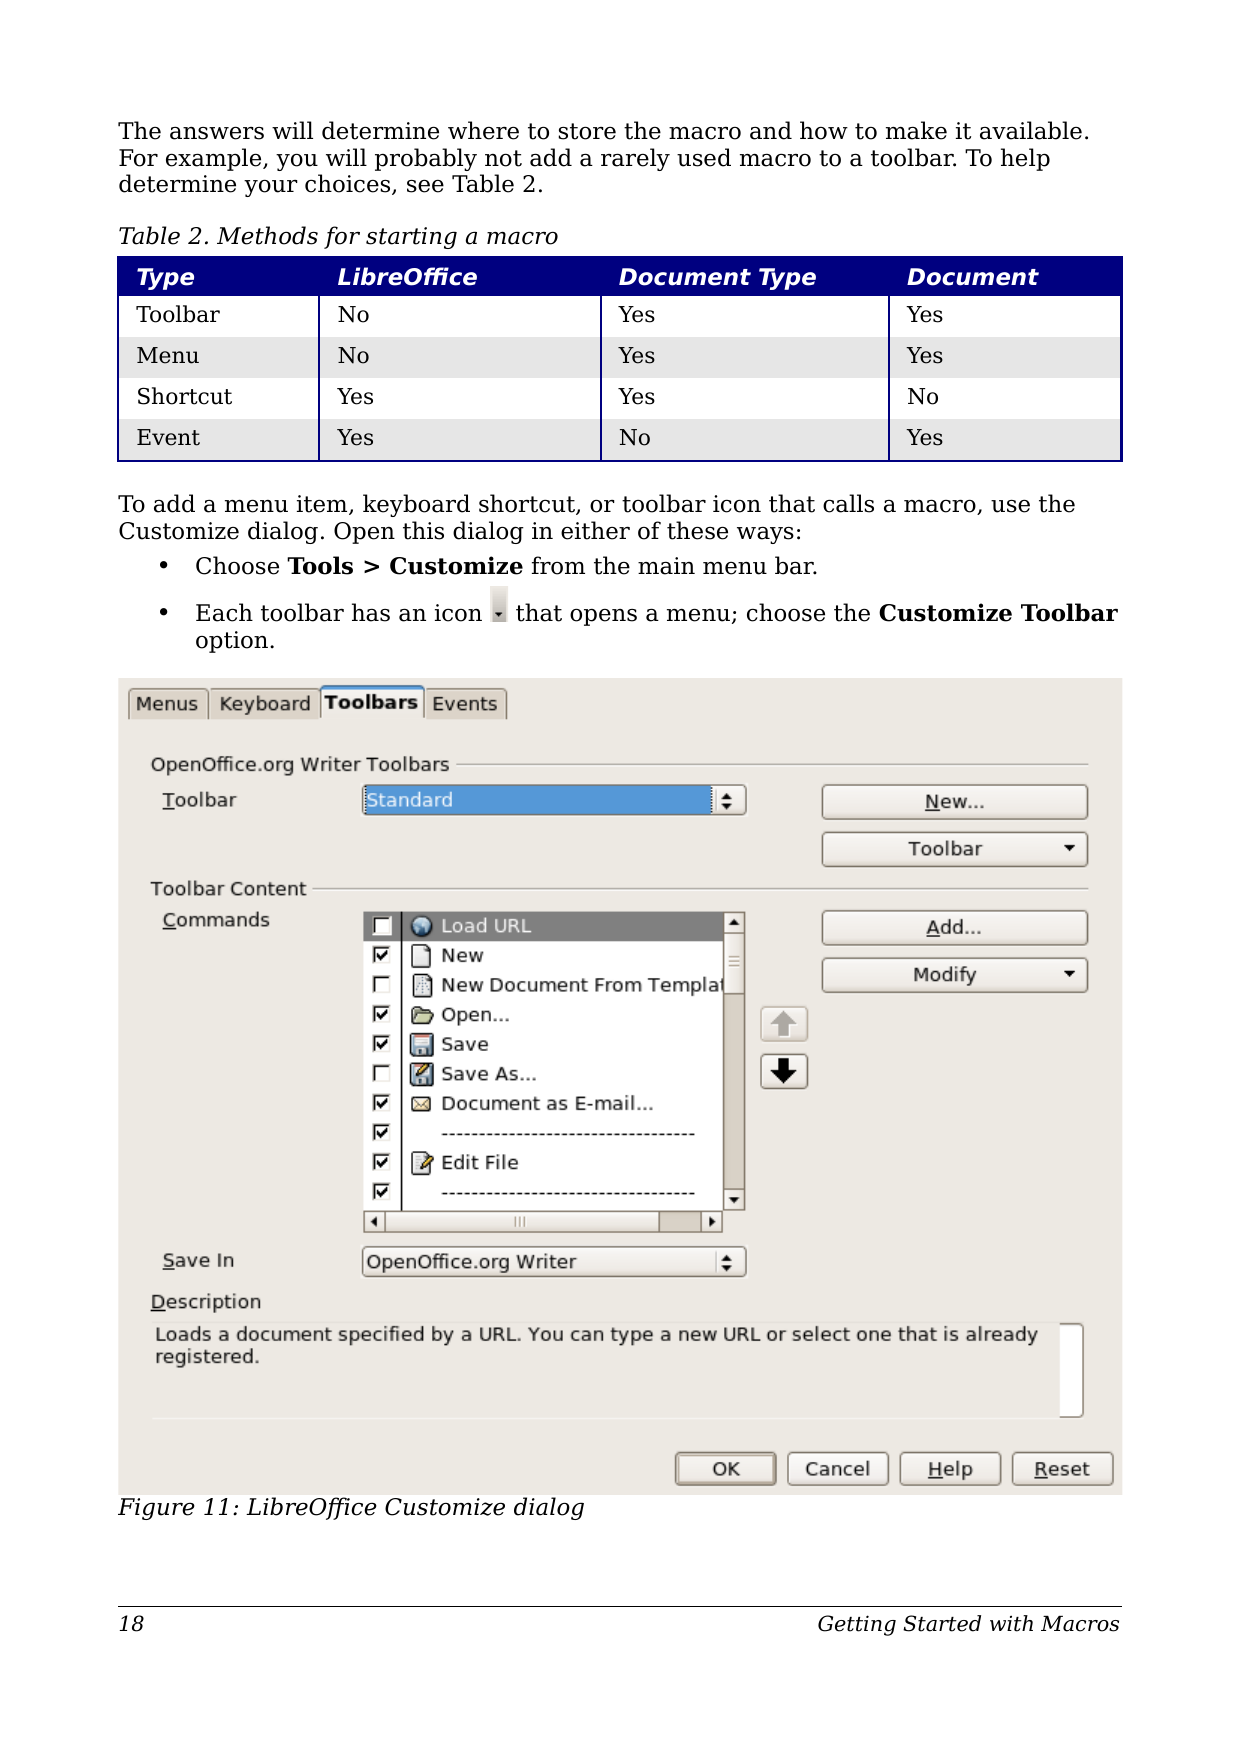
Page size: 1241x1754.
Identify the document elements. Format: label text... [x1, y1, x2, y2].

table_header Document Type [602, 258, 888, 296]
table_cell Yes [602, 378, 888, 419]
text Figure 11: LibreOffice Customize dialog [118, 1495, 1122, 1521]
table_cell Yes [602, 337, 888, 378]
table_cell Event [119, 419, 318, 460]
table_header Document [890, 258, 1120, 296]
table_cell Yes [890, 296, 1120, 337]
picture [118, 678, 1123, 1495]
table_cell No [602, 419, 888, 460]
table_cell Menu [119, 337, 318, 378]
list Each toolbar has an icon that opens a menu; choose the Customize Toolbar option. [156, 587, 1122, 654]
table_cell No [320, 296, 600, 337]
table_cell Shortcut [119, 378, 318, 419]
table_cell Yes [602, 296, 888, 337]
table_cell Yes [890, 419, 1120, 460]
table_cell Yes [890, 337, 1120, 378]
table_cell Yes [320, 378, 600, 419]
table_cell Toolbar [119, 296, 318, 337]
table_cell No [320, 337, 600, 378]
text Table 2. Methods for starting a macro [118, 223, 1122, 250]
list To add a menu item, keyboard shortcut, or toolbar icon that calls a macro, use the Customize dialog. Open this dialog in either of these ways: [118, 492, 1122, 545]
table_header LibreOffice [320, 258, 600, 296]
table_cell Yes [320, 419, 600, 460]
list Choose Tools > Customize from the main menu bar. [156, 551, 1122, 581]
table_header Type [119, 258, 318, 296]
table_cell No [890, 378, 1120, 419]
picture [490, 586, 509, 622]
text The answers will determine where to store the macro and how to make it available. For example, you will probably not add a rarely used macro to a toolbar. To help determine your choices, see Table 2. [118, 118, 1122, 198]
